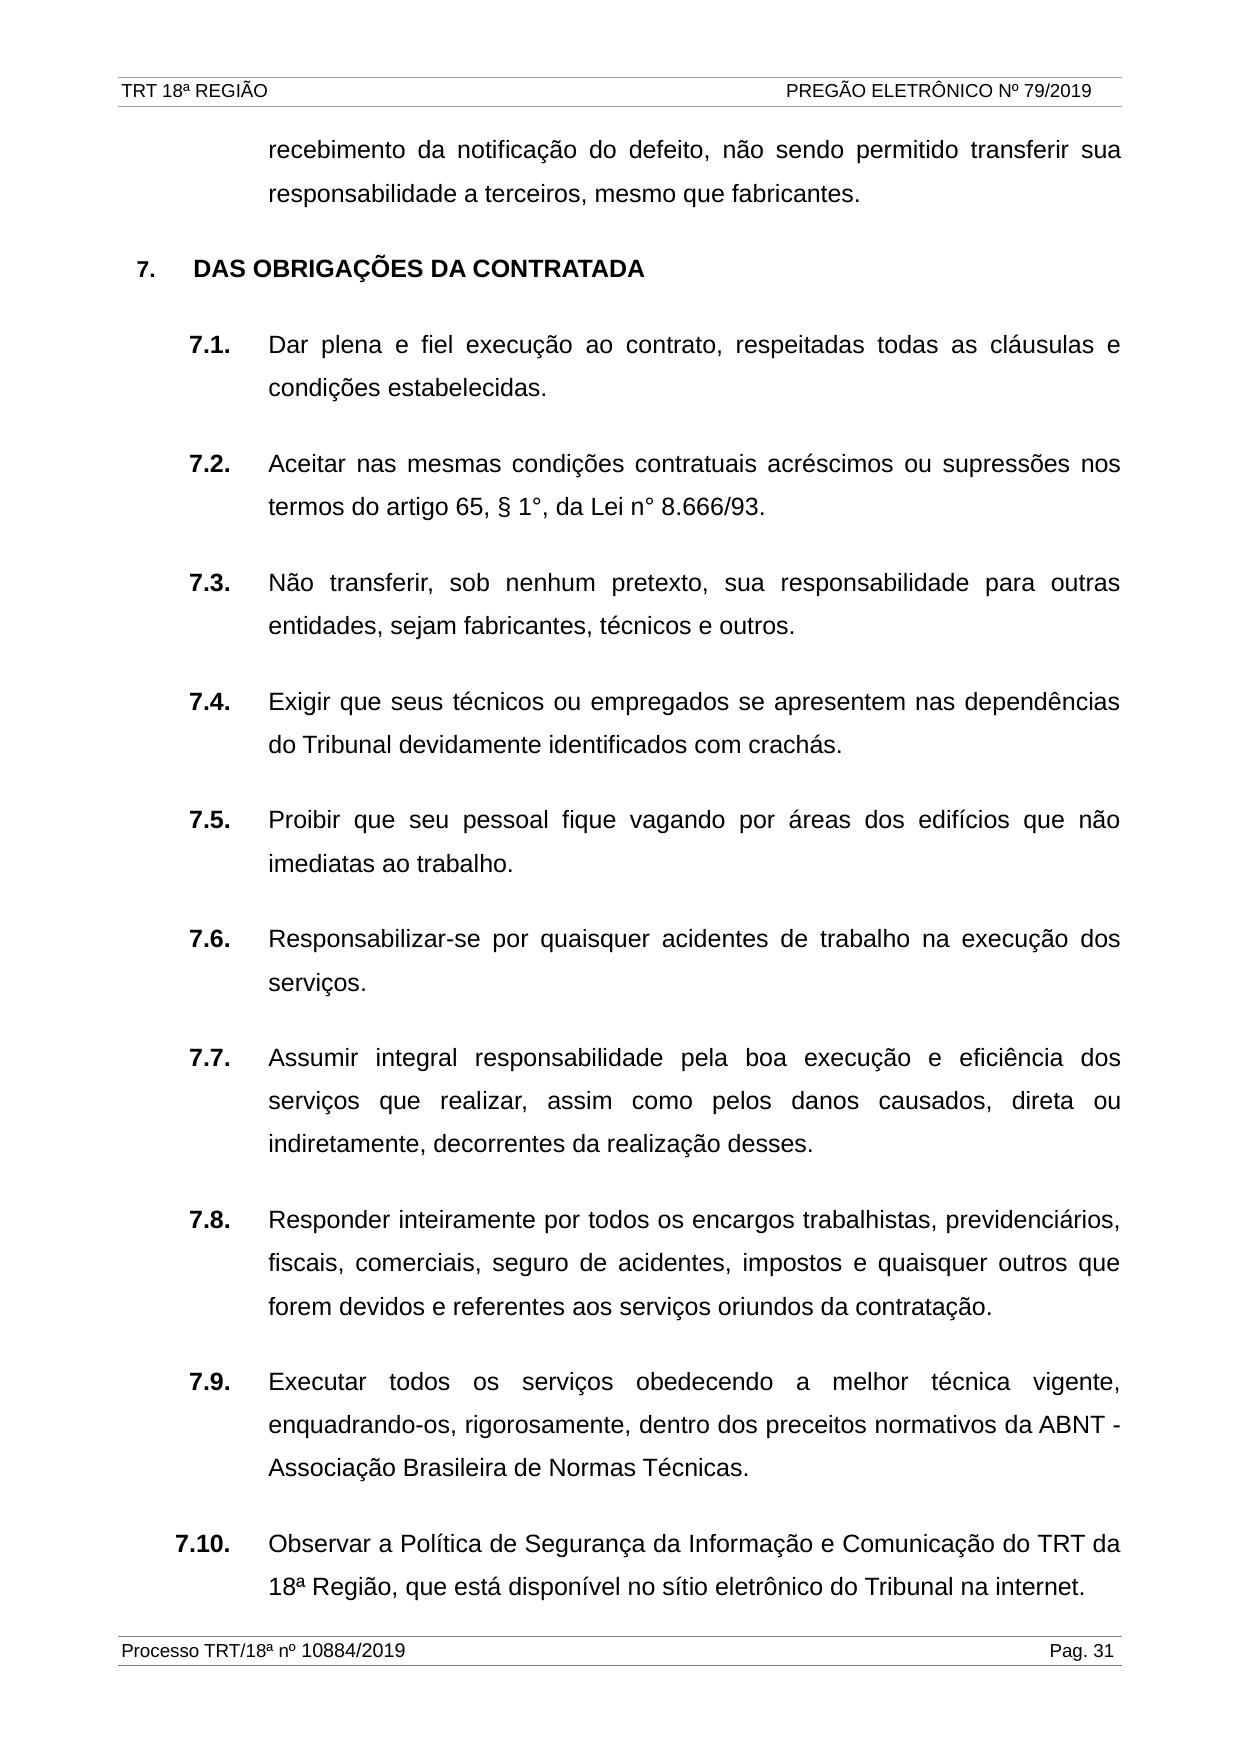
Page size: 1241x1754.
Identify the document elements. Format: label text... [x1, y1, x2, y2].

list Observar a Política de Segurança da Informação e Comunicação do TRT da 18ª Região, que está disponível no sítio eletrônico do Tribunal na internet. [231, 1529, 1122, 1601]
list Não transferir, sob nenhum pretexto, sua responsabilidade para outras entidades, sejam fabricantes, técnicos e outros. [231, 568, 1122, 640]
list Dar plena e fiel execução ao contrato, respeitadas todas as cláusulas e condições estabelecidas. [231, 330, 1122, 402]
list Responsabilizar-se por quaisquer acidentes de trabalho na execução dos serviços. [231, 924, 1122, 996]
list Assumir integral responsabilidade pela boa execução e eficiência dos serviços que realizar, assim como pelos danos causados, direta ou indiretamente, decorrentes da realização desses. [231, 1043, 1122, 1158]
list Proibir que seu pessoal fique vagando por áreas dos edifícios que não imediatas ao trabalho. [231, 806, 1122, 877]
list Executar todos os serviços obedecendo a melhor técnica vigente, enquadrando-os, rigorosamente, dentro dos preceitos normativos da ABNT - Associação Brasileira de Normas Técnicas. [231, 1367, 1122, 1482]
list Exigir que seus técnicos ou empregados se apresentem nas dependências do Tribunal devidamente identificados com crachás. [231, 687, 1122, 758]
list Responder inteiramente por todos os encargos trabalhistas, previdenciários, fiscais, comerciais, seguro de acidentes, impostos e quaisquer outros que forem devidos e referentes aos serviços oriundos da contratação. [231, 1205, 1122, 1320]
list recebimento da notificação do defeito, não sendo permitido transferir sua responsabilidade a terceiros, mesmo que fabricantes. [231, 136, 1122, 207]
list Aceitar nas mesmas condições contratuais acréscimos ou supressões nos termos do artigo 65, § 1°, da Lei n° 8.666/93. [231, 449, 1122, 521]
list DAS OBRIGAÇÕES DA CONTRATADA [156, 254, 1122, 283]
